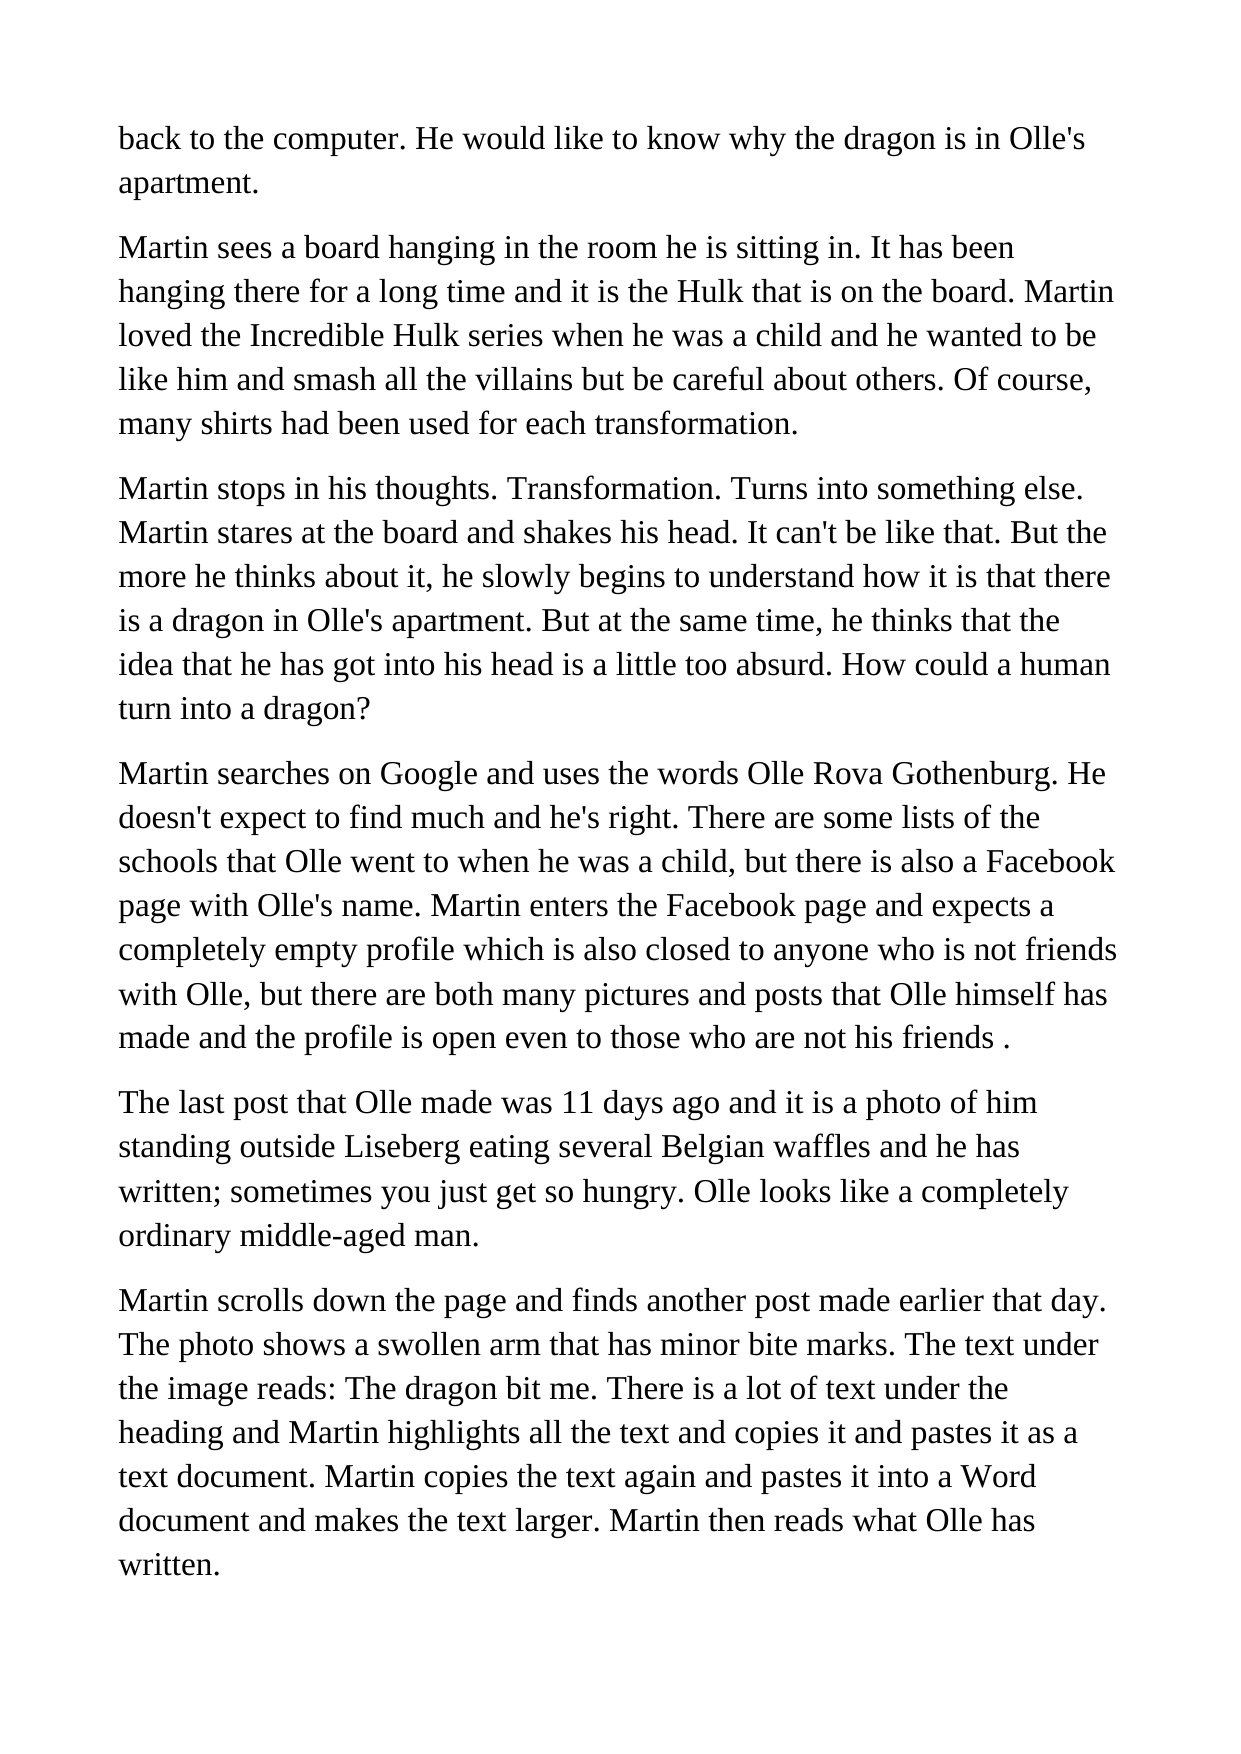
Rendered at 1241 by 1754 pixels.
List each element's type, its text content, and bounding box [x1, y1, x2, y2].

text The last post that Olle made was 11 days ago and it is a photo of him standing outside Liseberg eating several Belgian waffles and he has written; sometimes you just get so hungry. Olle looks like a completely ordinary middle-aged man. [118, 1083, 1122, 1253]
text back to the computer. He would like to know why the dragon is in Olle's apartment. [118, 118, 1122, 201]
text Martin searches on Google and uses the words Olle Rova Gothenburg. He doesn't expect to find much and he's right. There are some lists of the schools that Olle went to when he was a child, but there is also a Facebook page with Olle's name. Martin enters the Facebook page and expects a completely empty profile which is also closed to anyone who is not friends with Olle, but there are both many pictures and posts that Olle himself has made and the profile is open even to those who are not his friends . [118, 753, 1122, 1056]
text Martin stops in his thoughts. Transformation. Turns into something else. Martin stares at the board and shakes his head. It can't be like that. But the more he thinks about it, he slowly begins to understand how it is that there is a dragon in Olle's apartment. But at the same time, he thinks that the idea that he has got into his head is a little too absurd. How could a human turn into a dragon? [118, 468, 1122, 727]
text Martin sees a board hanging in the room he is sitting in. It has been hanging there for a long time and it is the Hulk that is on the board. Martin loved the Incredible Hulk series when he was a child and he wanted to be like him and smash all the villains but be careful about others. Of course, many shirts had been used for each transformation. [118, 227, 1122, 442]
text ​Martin scrolls down the page and finds another post made earlier that day. The photo shows a swollen arm that has minor bite marks. The text under the image reads: The dragon bit me. There is a lot of text under the heading and Martin highlights all the text and copies it and pastes it as a text document. Martin copies the text again and pastes it into a Word document and makes the text larger. Martin then reads what Olle has written. [118, 1280, 1122, 1582]
